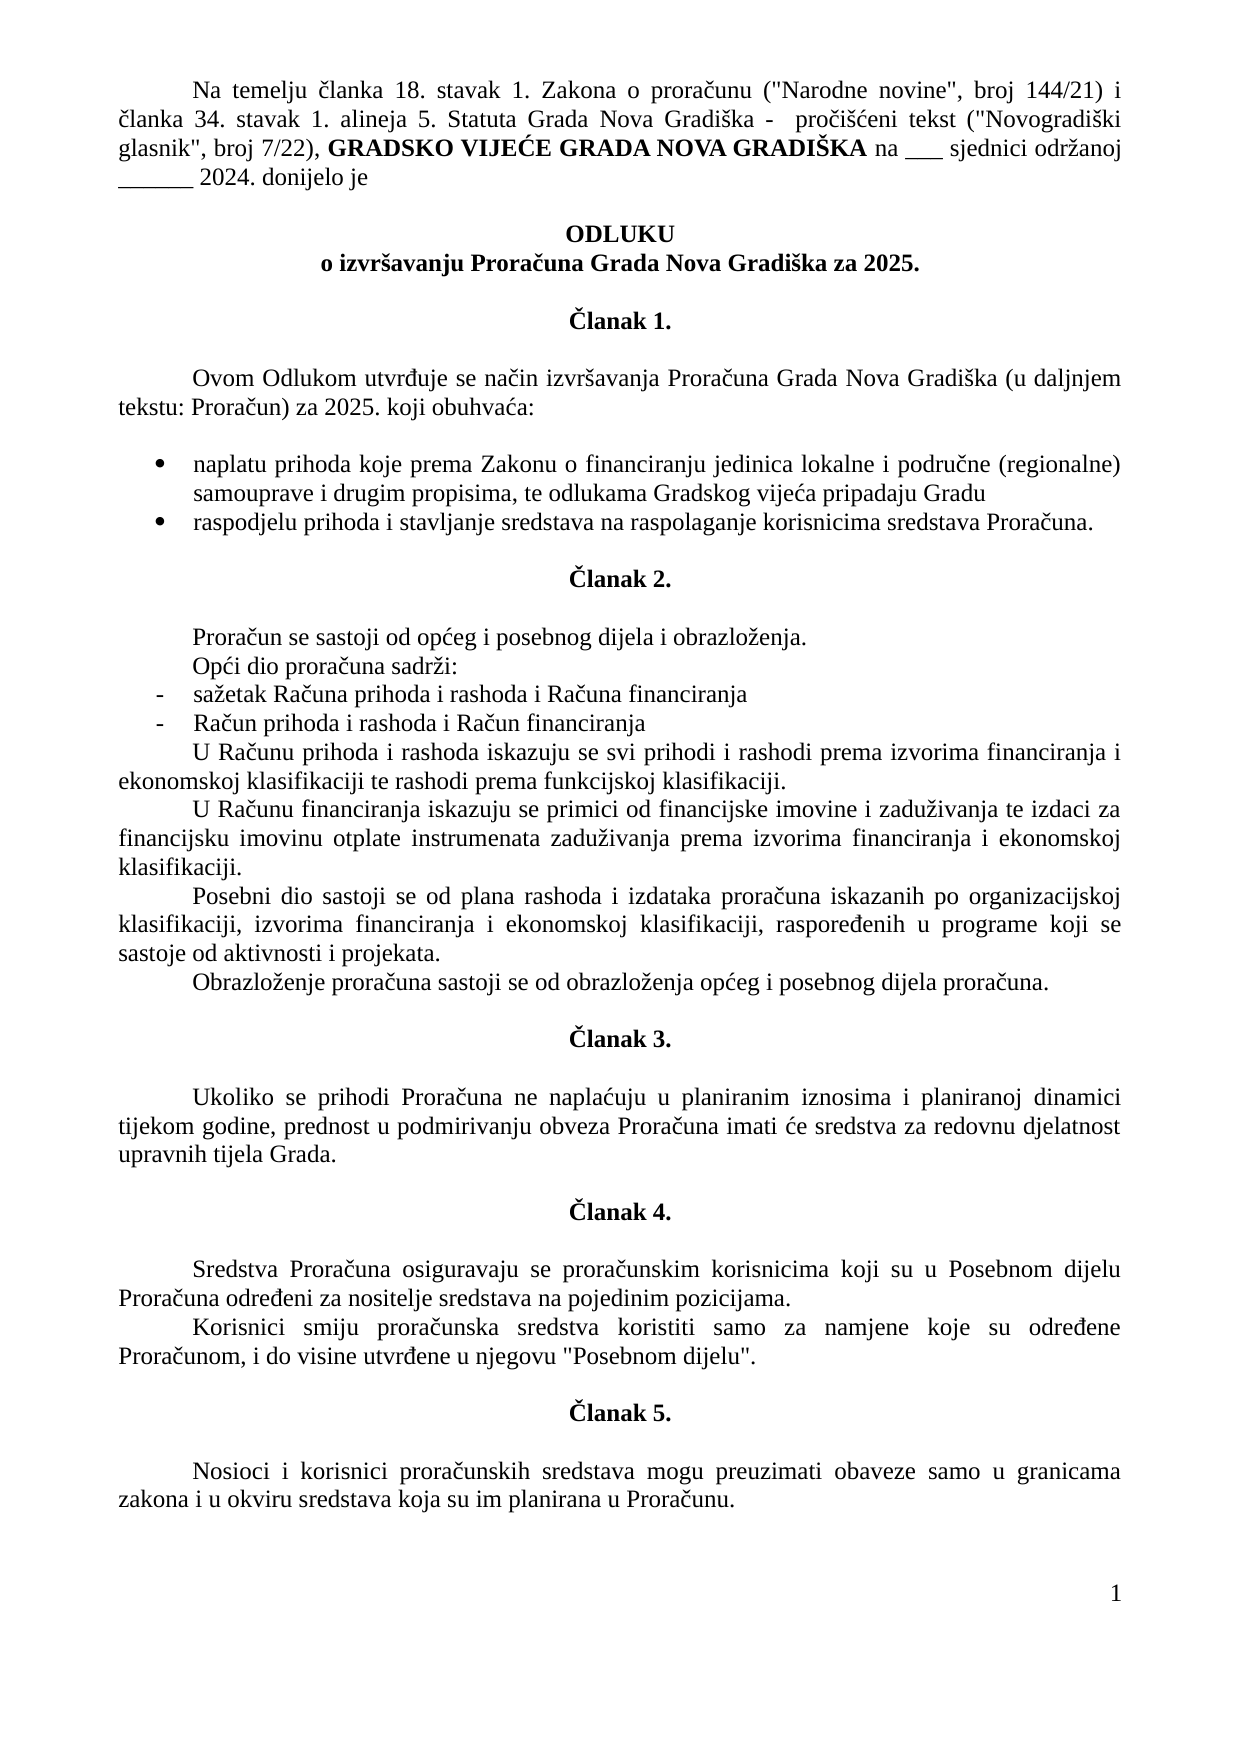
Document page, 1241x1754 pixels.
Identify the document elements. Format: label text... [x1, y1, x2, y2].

text Proračun se sastoji od općeg i posebnog dijela i obrazloženja. [118, 622, 1122, 651]
text U Računu prihoda i rashoda iskazuju se svi prihodi i rashodi prema izvorima financiranja i ekonomskoj klasifikaciji te rashodi prema funkcijskoj klasifikaciji. [118, 737, 1122, 794]
text o izvršavanju Proračuna Grada Nova Gradiška za 2025. [118, 248, 1122, 277]
text Članak 2. [118, 564, 1122, 593]
text Posebni dio sastoji se od plana rashoda i izdataka proračuna iskazanih po organizacijskoj klasifikaciji, izvorima financiranja i ekonomskoj klasifikaciji, raspoređenih u programe koji se sastoje od aktivnosti i projekata. [118, 881, 1122, 967]
text ODLUKU [118, 219, 1122, 248]
list Račun prihoda i rashoda i Račun financiranja [156, 708, 1122, 737]
text Ovom Odlukom utvrđuje se način izvršavanja Proračuna Grada Nova Gradiška (u daljnjem tekstu: Proračun) za 2025. koji obuhvaća: [118, 363, 1122, 421]
text U Računu financiranja iskazuju se primici od financijske imovine i zaduživanja te izdaci za financijsku imovinu otplate instrumenata zaduživanja prema izvorima financiranja i ekonomskoj klasifikaciji. [118, 794, 1122, 881]
text Članak 5. [118, 1398, 1122, 1427]
text Ukoliko se prihodi Proračuna ne naplaćuju u planiranim iznosima i planiranoj dinamici tijekom godine, prednost u podmirivanju obveza Proračuna imati će sredstva za redovnu djelatnost upravnih tijela Grada. [118, 1082, 1122, 1168]
text Nosioci i korisnici proračunskih sredstava mogu preuzimati obaveze samo u granicama zakona i u okviru sredstava koja su im planirana u Proračunu. [118, 1456, 1122, 1513]
text Opći dio proračuna sadrži: [118, 651, 1122, 679]
text Članak 1. [118, 306, 1122, 334]
list sažetak Računa prihoda i rashoda i Računa financiranja [156, 679, 1122, 708]
text Korisnici smiju proračunska sredstva koristiti samo za namjene koje su određene Proračunom, i do visine utvrđene u njegovu "Posebnom dijelu". [118, 1312, 1122, 1369]
list raspodjelu prihoda i stavljanje sredstava na raspolaganje korisnicima sredstava Proračuna. [156, 507, 1122, 536]
text Obrazloženje proračuna sastoji se od obrazloženja općeg i posebnog dijela proračuna. [118, 967, 1122, 996]
list naplatu prihoda koje prema Zakonu o financiranju jedinica lokalne i područne (regionalne) samouprave i drugim propisima, te odlukama Gradskog vijeća pripadaju Gradu [156, 449, 1122, 507]
text Članak 4. [118, 1197, 1122, 1226]
text Na temelju članka 18. stavak 1. Zakona o proračunu ("Narodne novine", broj 144/21) i članka 34. stavak 1. alineja 5. Statuta Grada Nova Gradiška - pročišćeni tekst ("Novogradiški glasnik", broj 7/22), GRADSKO VIJEĆE GRADA NOVA GRADIŠKA na ___ sjednici održanoj ______ 2024. donijelo je [118, 75, 1122, 191]
text Sredstva Proračuna osiguravaju se proračunskim korisnicima koji su u Posebnom dijelu Proračuna određeni za nositelje sredstava na pojedinim pozicijama. [118, 1254, 1122, 1312]
text Članak 3. [118, 1024, 1122, 1053]
